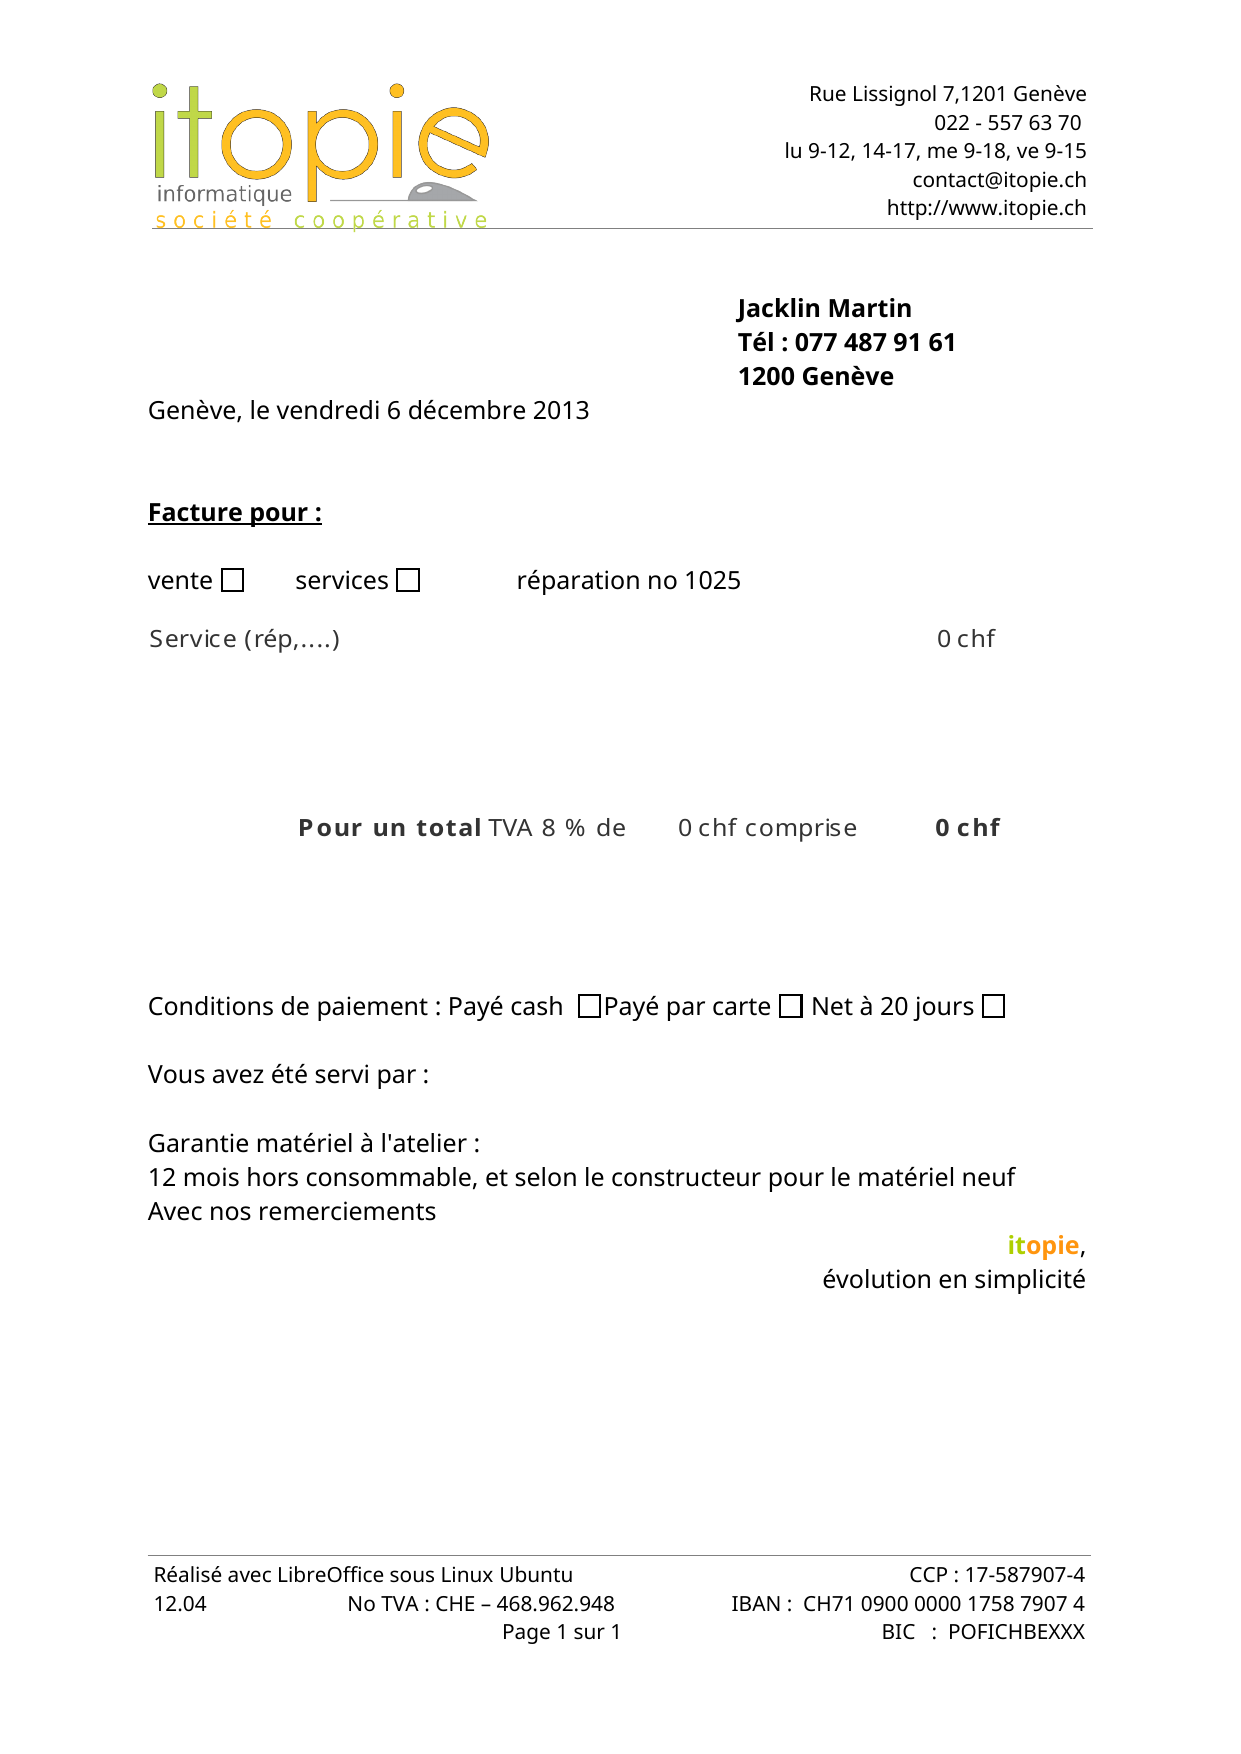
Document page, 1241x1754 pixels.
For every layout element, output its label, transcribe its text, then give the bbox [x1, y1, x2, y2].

text Garantie matériel à l'atelier : [148, 1125, 1093, 1159]
text Facture pour : [148, 495, 1093, 529]
text Genève, le vendredi 6 décembre 2013 [148, 392, 1093, 427]
picture [138, 72, 500, 244]
text itopie, [148, 1227, 1093, 1262]
text 1200 Genève [148, 358, 1093, 392]
text 12 mois hors consommable, et selon le constructeur pour le matériel neuf [148, 1159, 1093, 1193]
text évolution en simplicité [148, 1262, 1093, 1296]
text Avec nos remerciements [148, 1193, 1093, 1227]
text vente services réparation no 1025 [148, 563, 1093, 597]
text Conditions de paiement : Payé cash Payé par carte Net à 20 jours [148, 989, 1093, 1023]
text Jacklin Martin [148, 290, 1093, 324]
text Tél : 077 487 91 61 [148, 324, 1093, 358]
text Vous avez été servi par : [148, 1057, 1093, 1091]
